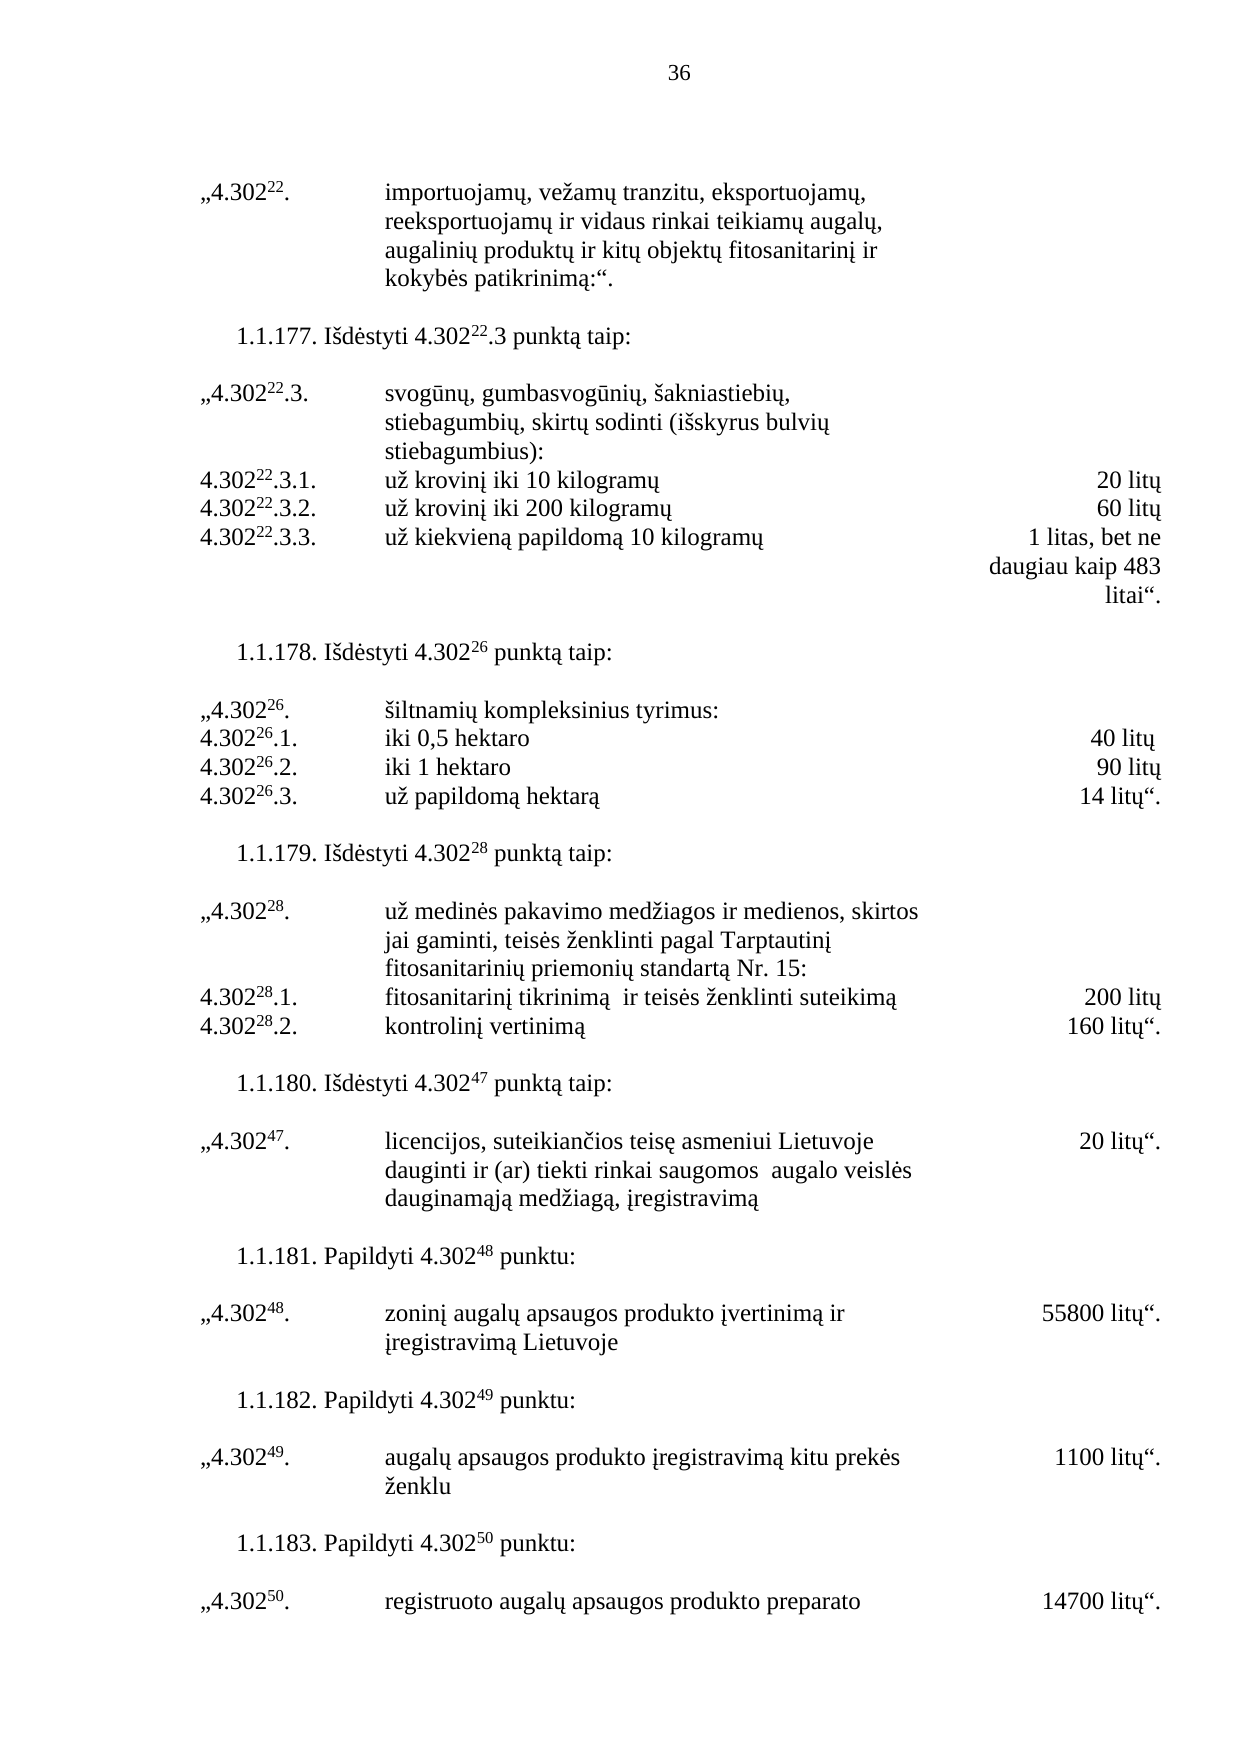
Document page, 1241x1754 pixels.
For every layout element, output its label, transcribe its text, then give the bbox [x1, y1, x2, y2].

table_cell 20 litų [943, 465, 1172, 493]
table_cell 4.30226.2. [189, 752, 373, 781]
table_header registruoto augalų apsaugos produkto preparato [373, 1586, 943, 1615]
table_cell 90 litų [943, 752, 1172, 781]
text 1.1.179. Išdėstyti 4.30228 punktą taip: [177, 838, 1181, 867]
text 1.1.177. Išdėstyti 4.30222.3 punktą taip: [177, 321, 1181, 350]
table_cell 60 litų [943, 494, 1172, 522]
table_header [943, 896, 1172, 982]
table_cell 4.30226.3. [189, 781, 373, 810]
table_cell už krovinį iki 200 kilogramų [373, 494, 943, 522]
table_header „4.30248. [189, 1299, 373, 1356]
table_cell 4.30222.3.2. [189, 494, 373, 522]
text 1.1.180. Išdėstyti 4.30247 punktą taip: [177, 1068, 1181, 1097]
table_header „4.30222.3. [189, 379, 373, 465]
table_header „4.30247. [189, 1126, 373, 1212]
table_header „4.30226. [189, 695, 373, 723]
table_cell kontrolinį vertinimą [373, 1011, 943, 1040]
table_cell už kiekvieną papildomą 10 kilogramų [373, 522, 943, 608]
table_header augalų apsaugos produkto įregistravimą kitu prekės ženklu [373, 1442, 943, 1500]
table_header šiltnamių kompleksinius tyrimus: [373, 695, 943, 723]
text 1.1.182. Papildyti 4.30249 punktu: [177, 1385, 1181, 1413]
table_cell iki 1 hektaro [373, 752, 943, 781]
table_header 1100 litų“. [943, 1442, 1172, 1500]
table_header [943, 379, 1172, 465]
table_header [943, 695, 1172, 723]
table_cell 4.30228.1. [189, 982, 373, 1011]
table_cell 160 litų“. [943, 1011, 1172, 1040]
table_header svogūnų, gumbasvogūnių, šakniastiebių, stiebagumbių, skirtų sodinti (išskyrus bulvių stiebagumbius): [373, 379, 943, 465]
table_header licencijos, suteikiančios teisę asmeniui Lietuvoje dauginti ir (ar) tiekti rinkai saugomos augalo veislės dauginamąją medžiagą, įregistravimą [373, 1126, 943, 1212]
table_header importuojamų, vežamų tranzitu, eksportuojamų, reeksportuojamų ir vidaus rinkai teikiamų augalų, augalinių produktų ir kitų objektų fitosanitarinį ir kokybės patikrinimą:“. [373, 177, 943, 292]
table_cell 40 litų [943, 724, 1172, 752]
table_cell 4.30228.2. [189, 1011, 373, 1040]
table_cell už krovinį iki 10 kilogramų [373, 465, 943, 493]
table_cell fitosanitarinį tikrinimą ir teisės ženklinti suteikimą [373, 982, 943, 1011]
table_cell 4.30222.3.3. [189, 522, 373, 608]
table_header „4.30228. [189, 896, 373, 982]
table_cell 4.30226.1. [189, 724, 373, 752]
table_cell iki 0,5 hektaro [373, 724, 943, 752]
table_cell 1 litas, bet ne daugiau kaip 483 litai“. [943, 522, 1172, 608]
table_header [943, 177, 1172, 292]
table_header „4.30222. [189, 177, 373, 292]
table_header už medinės pakavimo medžiagos ir medienos, skirtos jai gaminti, teisės ženklinti pagal Tarptautinį fitosanitarinių priemonių standartą Nr. 15: [373, 896, 943, 982]
table_header 14700 litų“. [943, 1586, 1172, 1615]
table_header zoninį augalų apsaugos produkto įvertinimą ir įregistravimą Lietuvoje [373, 1299, 943, 1356]
text 1.1.181. Papildyti 4.30248 punktu: [177, 1241, 1181, 1270]
table_cell 200 litų [943, 982, 1172, 1011]
table_cell 4.30222.3.1. [189, 465, 373, 493]
text 1.1.183. Papildyti 4.30250 punktu: [177, 1528, 1181, 1557]
table_header 55800 litų“. [943, 1299, 1172, 1356]
table_cell 14 litų“. [943, 781, 1172, 810]
table_header 20 litų“. [943, 1126, 1172, 1212]
table_header „4.30250. [189, 1586, 373, 1615]
table_cell už papildomą hektarą [373, 781, 943, 810]
table_header „4.30249. [189, 1442, 373, 1500]
text 1.1.178. Išdėstyti 4.30226 punktą taip: [177, 637, 1181, 666]
